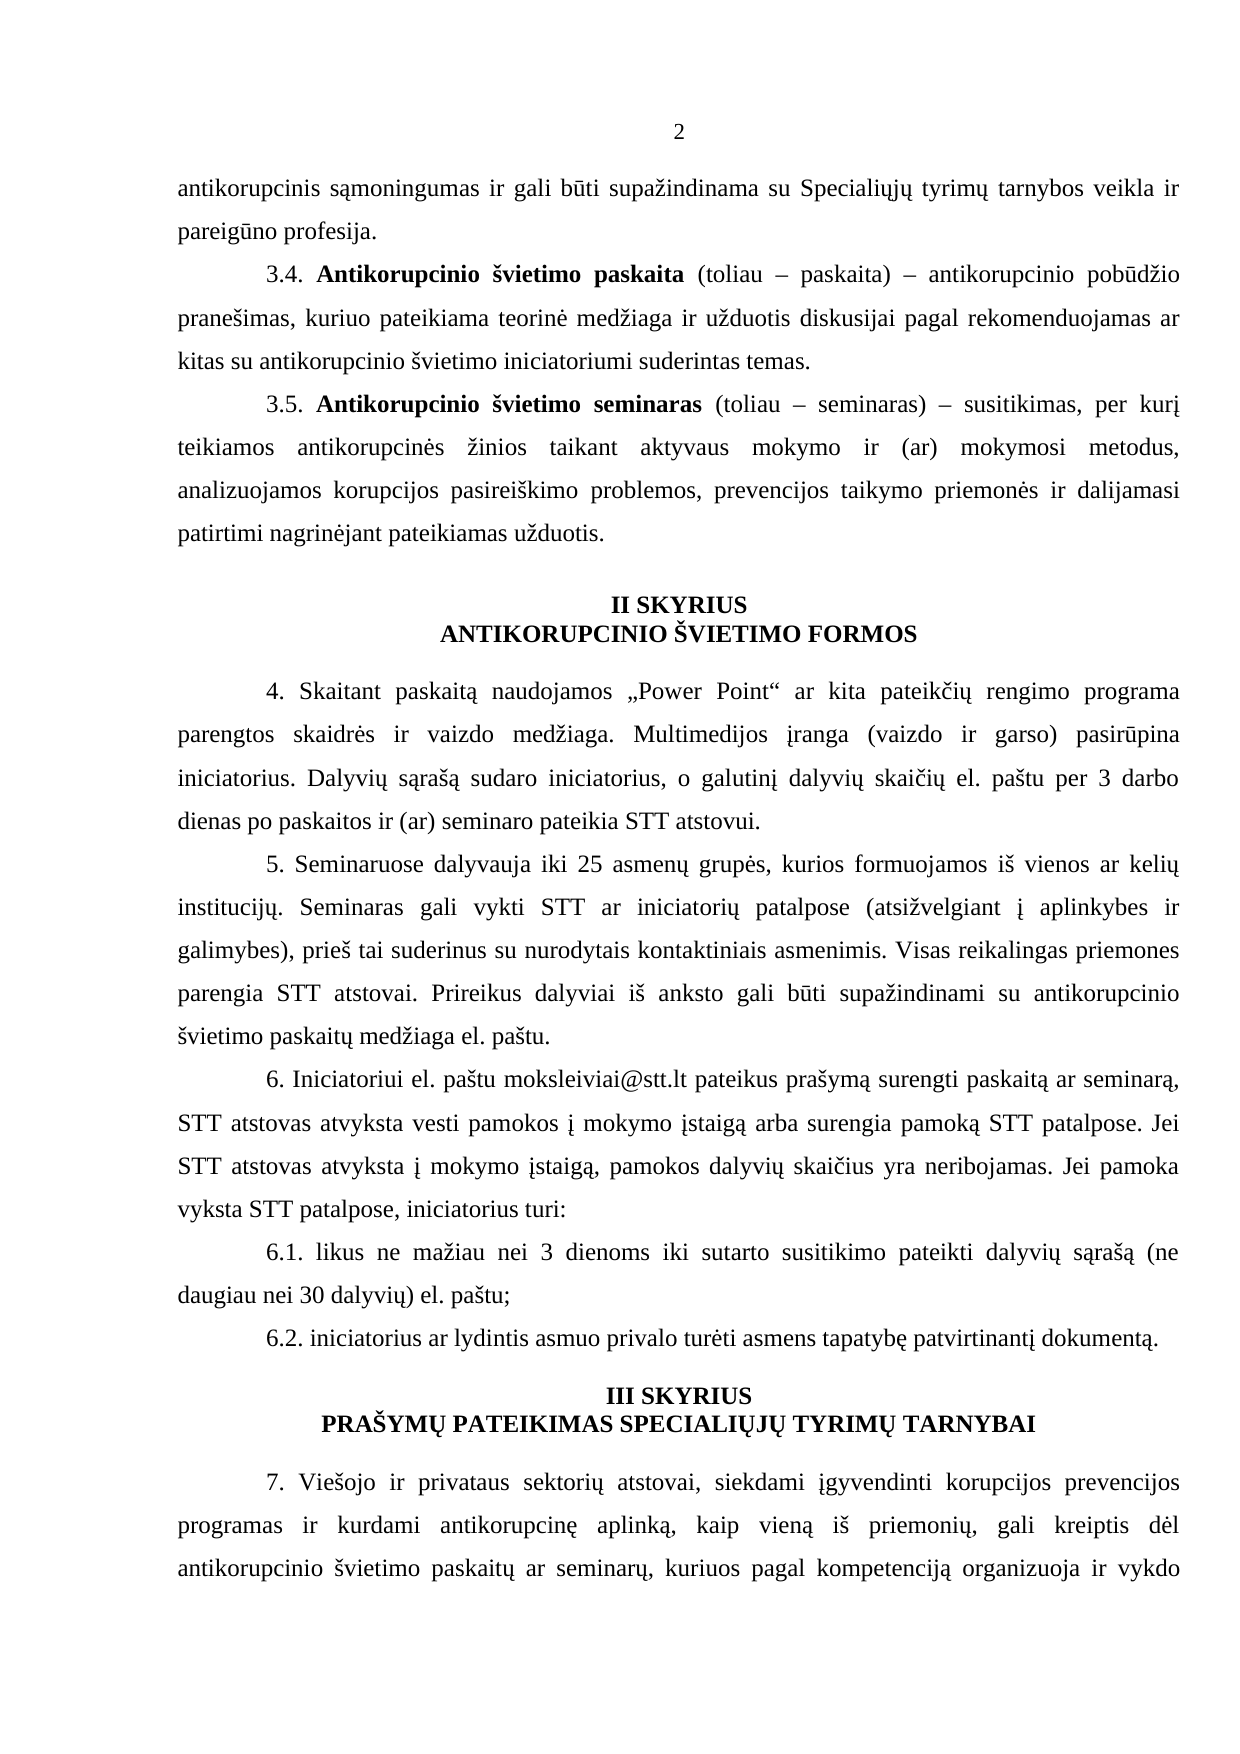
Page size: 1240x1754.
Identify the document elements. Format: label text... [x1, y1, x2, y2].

text 6. Iniciatoriui el. paštu moksleiviai@stt.lt pateikus prašymą surengti paskaitą ar seminarą, STT atstovas atvyksta vesti pamokos į mokymo įstaigą arba surengia pamoką STT patalpose. Jei STT atstovas atvyksta į mokymo įstaigą, pamokos dalyvių skaičius yra neribojamas. Jei pamoka vyksta STT patalpose, iniciatorius turi: [177, 1064, 1181, 1223]
text PRAŠYMŲ PATEIKIMAS SPECIALIŲJŲ TYRIMŲ TARNYBAI [177, 1409, 1181, 1438]
text II SKYRIUS [177, 590, 1181, 619]
text 6.2. iniciatorius ar lydintis asmuo privalo turėti asmens tapatybę patvirtinantį dokumentą. [177, 1323, 1181, 1352]
text 7. Viešojo ir privataus sektorių atstovai, siekdami įgyvendinti korupcijos prevencijos programas ir kurdami antikorupcinę aplinką, kaip vieną iš priemonių, gali kreiptis dėl antikorupcinio švietimo paskaitų ar seminarų, kuriuos pagal kompetenciją organizuoja ir vykdo [177, 1467, 1181, 1582]
text 5. Seminaruose dalyvauja iki 25 asmenų grupės, kurios formuojamos iš vienos ar kelių institucijų. Seminaras gali vykti STT ar iniciatorių patalpose (atsižvelgiant į aplinkybes ir galimybes), prieš tai suderinus su nurodytais kontaktiniais asmenimis. Visas reikalingas priemones parengia STT atstovai. Prireikus dalyviai iš anksto gali būti supažindinami su antikorupcinio švietimo paskaitų medžiaga el. paštu. [177, 849, 1181, 1050]
text 3.5. Antikorupcinio švietimo seminaras (toliau – seminaras) – susitikimas, per kurį teikiamos antikorupcinės žinios taikant aktyvaus mokymo ir (ar) mokymosi metodus, analizuojamos korupcijos pasireiškimo problemos, prevencijos taikymo priemonės ir dalijamasi patirtimi nagrinėjant pateikiamas užduotis. [177, 389, 1181, 547]
text 4. Skaitant paskaitą naudojamos „Power Point“ ar kita pateikčių rengimo programa parengtos skaidrės ir vaizdo medžiaga. Multimedijos įranga (vaizdo ir garso) pasirūpina iniciatorius. Dalyvių sąrašą sudaro iniciatorius, o galutinį dalyvių skaičių el. paštu per 3 darbo dienas po paskaitos ir (ar) seminaro pateikia STT atstovui. [177, 676, 1181, 834]
text III SKYRIUS [177, 1381, 1181, 1409]
text antikorupcinis sąmoningumas ir gali būti supažindinama su Specialiųjų tyrimų tarnybos veikla ir pareigūno profesija. [177, 173, 1181, 245]
text 6.1. likus ne mažiau nei 3 dienoms iki sutarto susitikimo pateikti dalyvių sąrašą (ne daugiau nei 30 dalyvių) el. paštu; [177, 1237, 1181, 1309]
text 3.4. Antikorupcinio švietimo paskaita (toliau – paskaita) – antikorupcinio pobūdžio pranešimas, kuriuo pateikiama teorinė medžiaga ir užduotis diskusijai pagal rekomenduojamas ar kitas su antikorupcinio švietimo iniciatoriumi suderintas temas. [177, 259, 1181, 374]
text ANTIKORUPCINIO ŠVIETIMO FORMOS [177, 619, 1181, 648]
